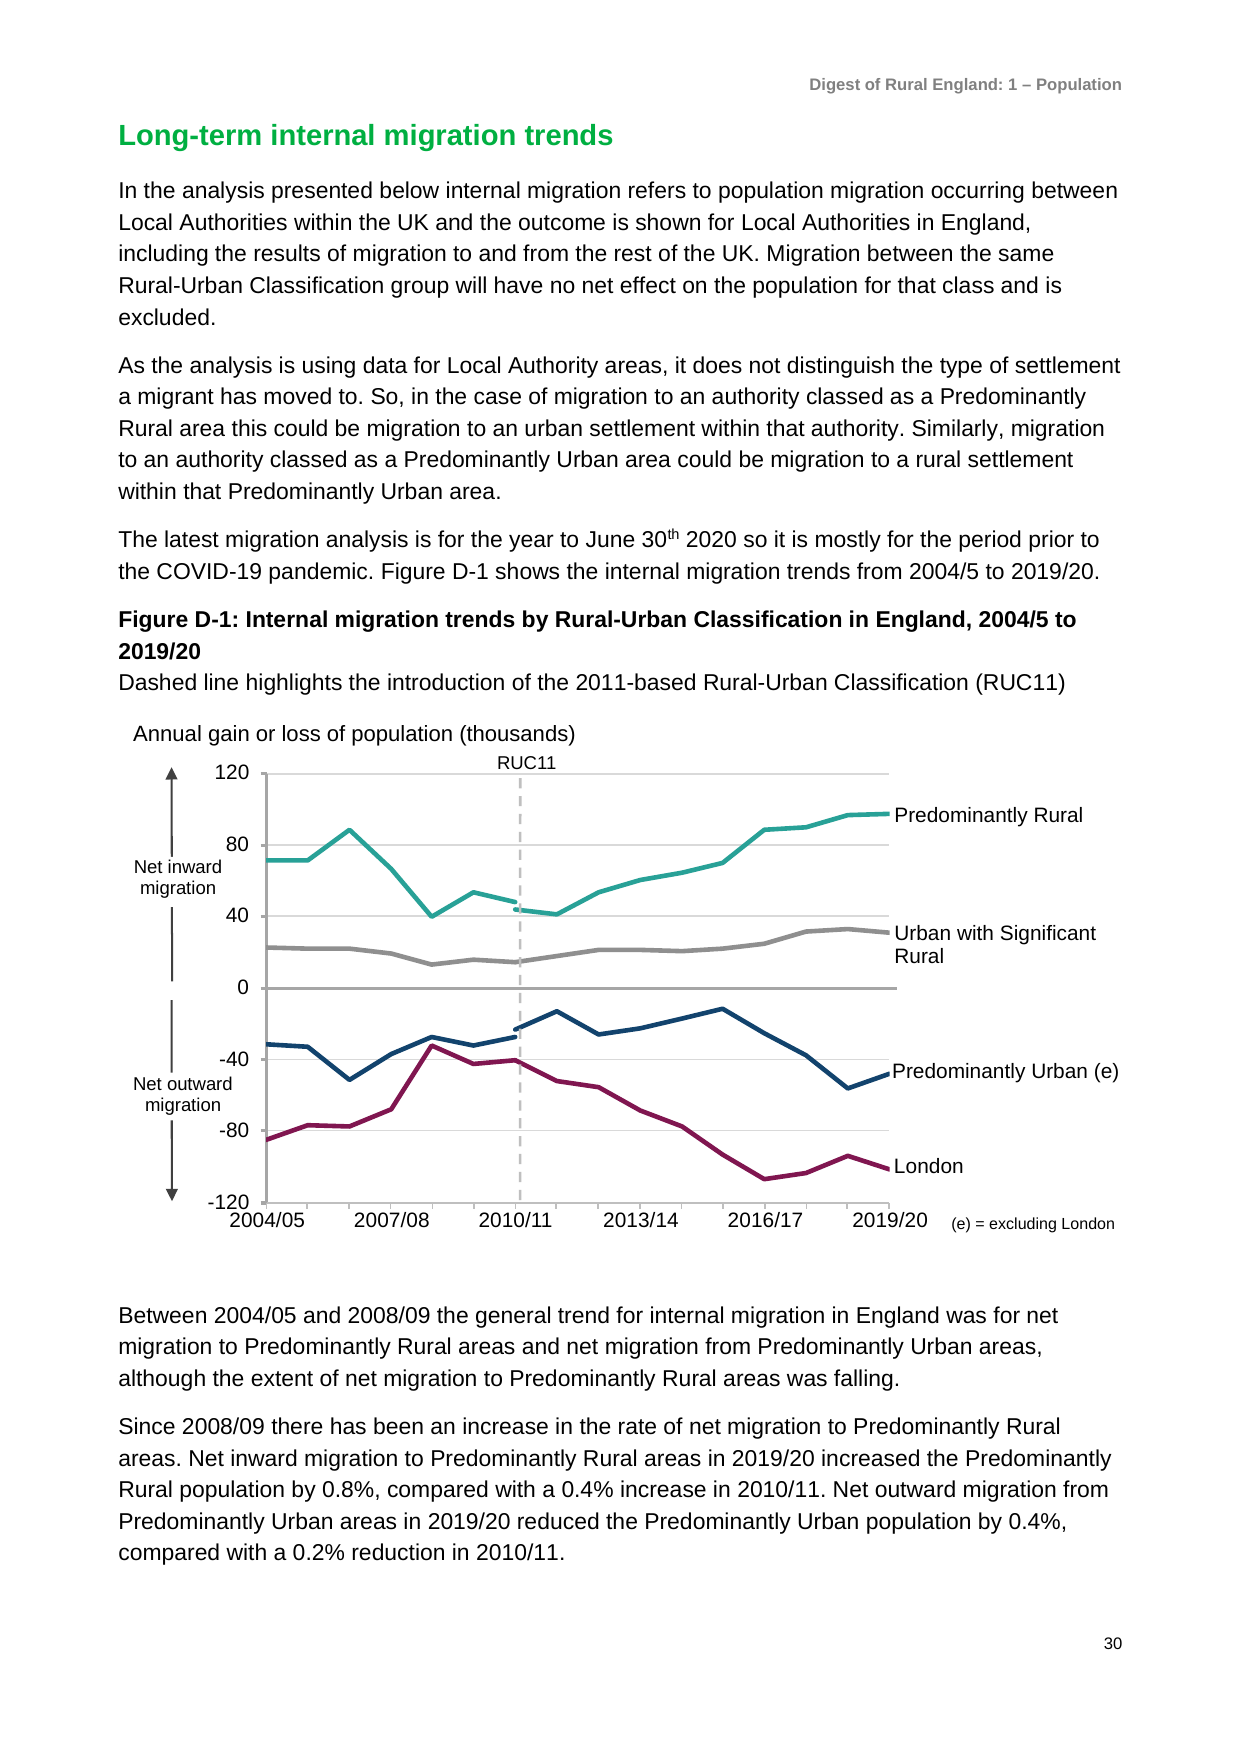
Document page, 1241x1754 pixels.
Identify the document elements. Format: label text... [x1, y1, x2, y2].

text Between 2004/05 and 2008/09 the general trend for internal migration in England was for net migration to Predominantly Rural areas and net migration from Predominantly Urban areas, although the extent of net migration to Predominantly Rural areas was falling. [118, 1302, 1122, 1391]
text In the analysis presented below internal migration refers to population migration occurring between Local Authorities within the UK and the outcome is shown for Local Authorities in England, including the results of migration to and from the rest of the UK. Migration between the same Rural-Urban Classification group will have no net effect on the population for that class and is excluded. [118, 177, 1122, 330]
text Dashed line highlights the introduction of the 2011-based Rural-Urban Classification (RUC11) [118, 669, 1122, 696]
text Figure D‑1: Internal migration trends by Rural-Urban Classification in England, 2004/5 to 2019/20 [118, 606, 1122, 664]
text Since 2008/09 there has been an increase in the rate of net migration to Predominantly Rural areas. Net inward migration to Predominantly Rural areas in 2019/20 increased the Predominantly Rural population by 0.8%, compared with a 0.4% increase in 2010/11. Net outward migration from Predominantly Urban areas in 2019/20 reduced the Predominantly Urban population by 0.4%, compared with a 0.2% reduction in 2010/11. [118, 1413, 1122, 1566]
text As the analysis is using data for Local Authority areas, it does not distinguish the type of settlement a migrant has moved to. So, in the case of migration to an authority classed as a Predominantly Rural area this could be migration to an urban settlement within that authority. Similarly, migration to an authority classed as a Predominantly Urban area could be migration to a rural settlement within that Predominantly Urban area. [118, 352, 1122, 504]
text The latest migration analysis is for the year to June 30th 2020 so it is mostly for the period prior to the COVID-19 pandemic. Figure D‑1 shows the internal migration trends from 2004/5 to 2019/20. [118, 526, 1122, 584]
subtitle Long-term internal migration trends [118, 118, 1122, 152]
